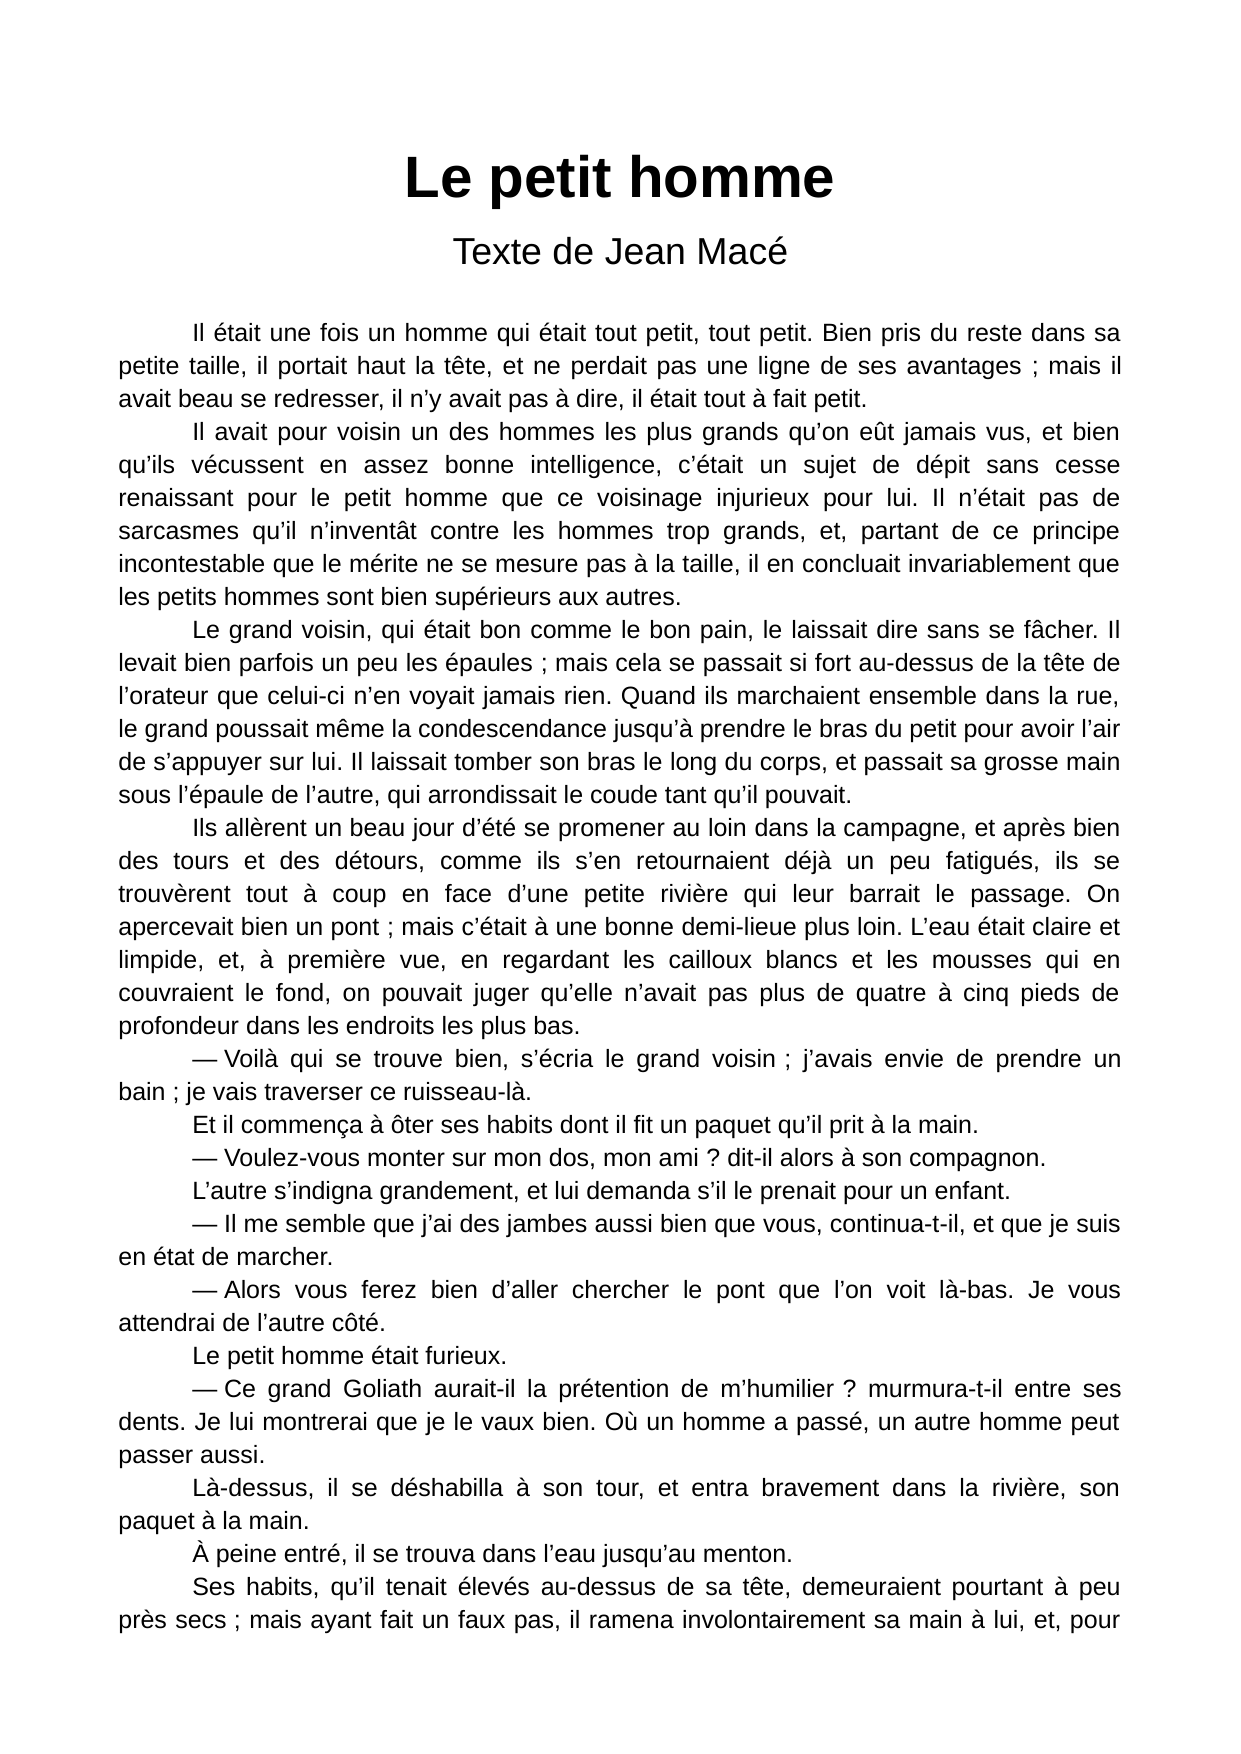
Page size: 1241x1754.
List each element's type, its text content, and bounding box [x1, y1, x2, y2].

text À peine entré, il se trouva dans l’eau jusqu’au menton. [118, 1539, 1122, 1568]
text — Il me semble que j’ai des jambes aussi bien que vous, continua-t-il, et que je suis en état de marcher. [118, 1209, 1122, 1271]
text Le petit homme était furieux. [118, 1341, 1122, 1370]
text Le grand voisin, qui était bon comme le bon pain, le laissait dire sans se fâcher. Il levait bien parfois un peu les épaules ; mais cela se passait si fort au-dessus de la tête de l’orateur que celui-ci n’en voyait jamais rien. Quand ils marchaient ensemble dans la rue, le grand poussait même la condescendance jusqu’à prendre le bras du petit pour avoir l’air de s’appuyer sur lui. Il laissait tomber son bras le long du corps, et passait sa grosse main sous l’épaule de l’autre, qui arrondissait le coude tant qu’il pouvait. [118, 615, 1122, 809]
text Ils allèrent un beau jour d’été se promener au loin dans la campagne, et après bien des tours et des détours, comme ils s’en retournaient déjà un peu fatigués, ils se trouvèrent tout à coup en face d’une petite rivière qui leur barrait le passage. On apercevait bien un pont ; mais c’était à une bonne demi-lieue plus loin. L’eau était claire et limpide, et, à première vue, en regardant les cailloux blancs et les mousses qui en couvraient le fond, on pouvait juger qu’elle n’avait pas plus de quatre à cinq pieds de profondeur dans les endroits les plus bas. [118, 813, 1122, 1040]
text Et il commença à ôter ses habits dont il fit un paquet qu’il prit à la main. [118, 1110, 1122, 1139]
text L’autre s’indigna grandement, et lui demanda s’il le prenait pour un enfant. [118, 1176, 1122, 1205]
text Là-dessus, il se déshabilla à son tour, et entra bravement dans la rivière, son paquet à la main. [118, 1473, 1122, 1535]
subtitle Texte de Jean Macé [118, 229, 1122, 272]
title Le petit homme [118, 143, 1122, 210]
text — Voulez-vous monter sur mon dos, mon ami ? dit-il alors à son compagnon. [118, 1143, 1122, 1172]
text Il était une fois un homme qui était tout petit, tout petit. Bien pris du reste dans sa petite taille, il portait haut la tête, et ne perdait pas une ligne de ses avantages ; mais il avait beau se redresser, il n’y avait pas à dire, il était tout à fait petit. [118, 318, 1122, 412]
text — Alors vous ferez bien d’aller chercher le pont que l’on voit là-bas. Je vous attendrai de l’autre côté. [118, 1275, 1122, 1337]
text Ses habits, qu’il tenait élevés au-dessus de sa tête, demeuraient pourtant à peu près secs ; mais ayant fait un faux pas, il ramena involontairement sa main à lui, et, pour [118, 1572, 1122, 1634]
text — Ce grand Goliath aurait-il la prétention de m’humilier ? murmura-t-il entre ses dents. Je lui montrerai que je le vaux bien. Où un homme a passé, un autre homme peut passer aussi. [118, 1374, 1122, 1469]
text — Voilà qui se trouve bien, s’écria le grand voisin ; j’avais envie de prendre un bain ; je vais traverser ce ruisseau-là. [118, 1044, 1122, 1106]
text Il avait pour voisin un des hommes les plus grands qu’on eût jamais vus, et bien qu’ils vécussent en assez bonne intelligence, c’était un sujet de dépit sans cesse renaissant pour le petit homme que ce voisinage injurieux pour lui. Il n’était pas de sarcasmes qu’il n’inventât contre les hommes trop grands, et, partant de ce principe incontestable que le mérite ne se mesure pas à la taille, il en concluait invariablement que les petits hommes sont bien supérieurs aux autres. [118, 417, 1122, 611]
